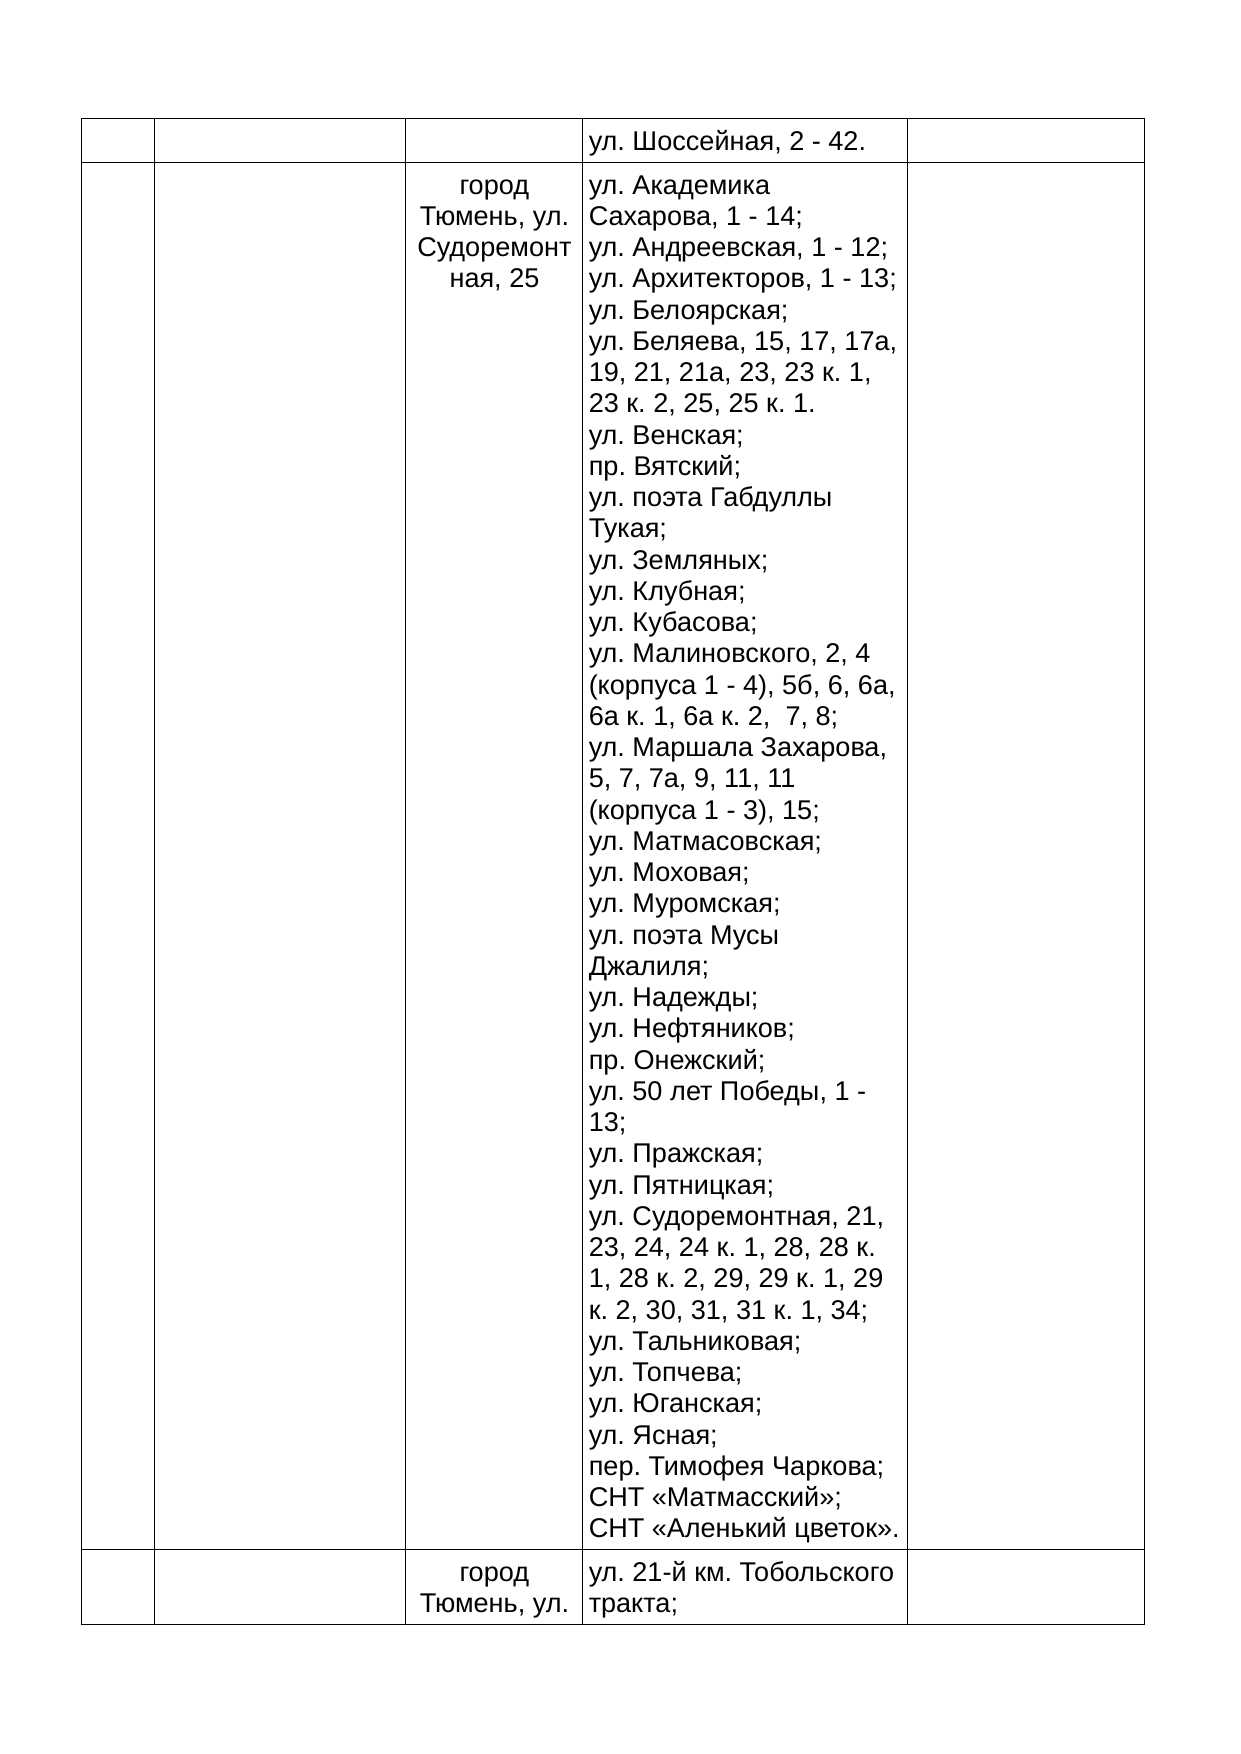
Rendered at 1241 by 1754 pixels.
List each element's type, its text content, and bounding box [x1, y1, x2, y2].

table_cell [155, 1550, 405, 1624]
table_cell [406, 119, 582, 162]
table_cell [908, 119, 1144, 162]
table_cell [82, 163, 154, 1549]
table_cell город Тюмень, ул. Судоремонтная, 25 [406, 163, 582, 1549]
table_cell [155, 119, 405, 162]
table_cell ул. 21-й км. Тобольского тракта; [583, 1550, 907, 1624]
table_cell ул. Академика Сахарова, 1 - 14; ул. Андреевская, 1 - 12; ул. Архитекторов, 1 - 13; ул. Белоярская; ул. Беляева, 15, 17, 17а, 19, 21, 21а, 23, 23 к. 1, 23 к. 2, 25, 25 к. 1. ул. Венская; пр. Вятский; ул. поэта Габдуллы Тукая; ул. Земляных; ул. Клубная; ул. Кубасова; ул. Малиновского, 2, 4 (корпуса 1 - 4), 5б, 6, 6а, 6а к. 1, 6а к. 2, 7, 8; ул. Маршала Захарова, 5, 7, 7а, 9, 11, 11 (корпуса 1 - 3), 15; ул. Матмасовская; ул. Моховая; ул. Муромская; ул. поэта Мусы Джалиля; ул. Надежды; ул. Нефтяников; пр. Онежский; ул. 50 лет Победы, 1 - 13; ул. Пражская; ул. Пятницкая; ул. Судоремонтная, 21, 23, 24, 24 к. 1, 28, 28 к. 1, 28 к. 2, 29, 29 к. 1, 29 к. 2, 30, 31, 31 к. 1, 34; ул. Тальниковая; ул. Топчева; ул. Юганская; ул. Ясная; пер. Тимофея Чаркова; СНТ «Матмасский»; СНТ «Аленький цветок». [583, 163, 907, 1549]
table_cell [908, 163, 1144, 1549]
table_cell [908, 1550, 1144, 1624]
table_cell ул. Шоссейная, 2 - 42. [583, 119, 907, 162]
table_cell [155, 163, 405, 1549]
table_cell [82, 1550, 154, 1624]
table_cell город Тюмень, ул. [406, 1550, 582, 1624]
table_cell [82, 119, 154, 162]
